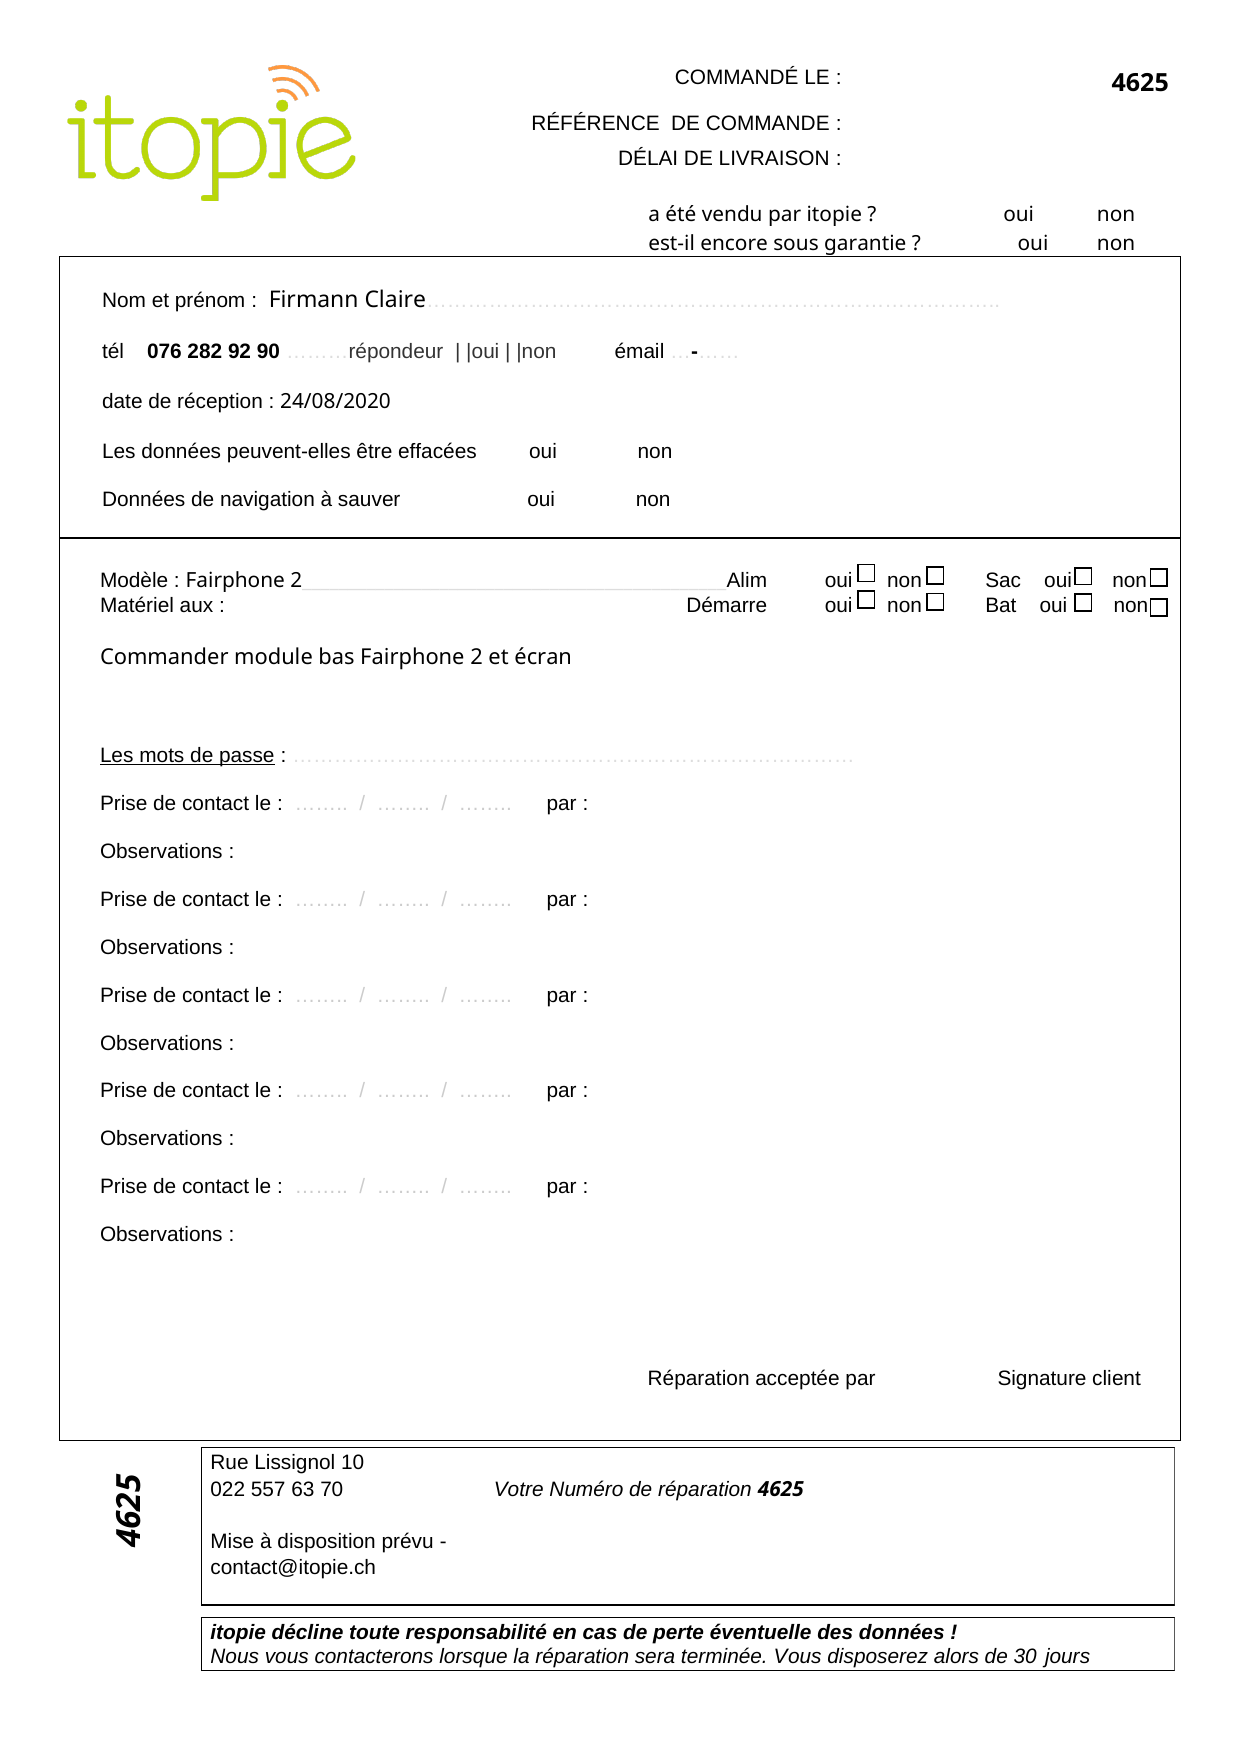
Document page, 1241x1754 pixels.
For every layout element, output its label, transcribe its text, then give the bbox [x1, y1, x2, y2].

text Réparation acceptée par Signature client [60, 1363, 1180, 1390]
text Commander module bas Fairphone 2 et écran [60, 638, 1180, 671]
text Prise de contact le : …….. / …….. / …….. par : [60, 883, 1180, 911]
table_header 4625 [847, 59, 1180, 104]
text Modèle : Fairphone 2 Alim oui non Sac oui non [948, 562, 1180, 590]
text Observations : [60, 836, 1180, 863]
text Observations : [60, 1027, 1180, 1054]
table_cell [847, 105, 1180, 140]
table_cell DÉLAI DE LIVRAISON : [490, 140, 847, 175]
text Observations : [60, 931, 1180, 958]
text Prise de contact le : …….. / …….. / …….. par : [60, 788, 1180, 815]
table_cell itopie décline toute responsabilité en cas de perte éventuelle des données ! Nous vous contacterons lorsque la réparation sera terminée. Vous disposerez alors de 30 jours [195, 1611, 1180, 1677]
text tél 076 282 92 90 ………répondeur | |oui | |non émail …-…… [60, 335, 1180, 362]
text Modèle : Fairphone 2 Alim oui non Sac oui non [879, 562, 925, 590]
text Observations : [60, 1219, 1180, 1246]
text Nom et prénom : Firmann Claire……………………………………………………………………….. [60, 280, 1180, 314]
table_header COMMANDÉ LE : [490, 59, 847, 104]
picture [67, 65, 356, 201]
table_cell RÉFÉRENCE DE COMMANDE : [490, 105, 847, 140]
text est-il encore sous garantie ? oui non [59, 228, 1181, 256]
text Les mots de passe : ……………………………………………………………………… [60, 740, 1180, 767]
table_header 4625 [59, 1441, 195, 1677]
text Observations : [60, 1123, 1180, 1150]
text a été vendu par itopie ? oui non [59, 199, 1181, 228]
text Les données peuvent-elles être effacées oui non [60, 436, 1180, 463]
text Matériel aux : Démarre oui non Bat oui non [60, 590, 1180, 617]
table_cell [847, 140, 1180, 175]
text Modèle : Fairphone 2 Alim oui non Sac oui non [60, 562, 856, 590]
text date de réception : 24/08/2020 [60, 383, 1180, 415]
text Prise de contact le : …….. / …….. / …….. par : [60, 1075, 1180, 1102]
text Prise de contact le : …….. / …….. / …….. par : [60, 979, 1180, 1006]
table_header Rue Lissignol 10 022 557 63 70 Votre Numéro de réparation 4625 Mise à disposition prévu - contact@itopie.ch [195, 1441, 1180, 1611]
text Données de navigation à sauver oui non [60, 484, 1180, 511]
text Prise de contact le : …….. / …….. / …….. par : [60, 1171, 1180, 1198]
